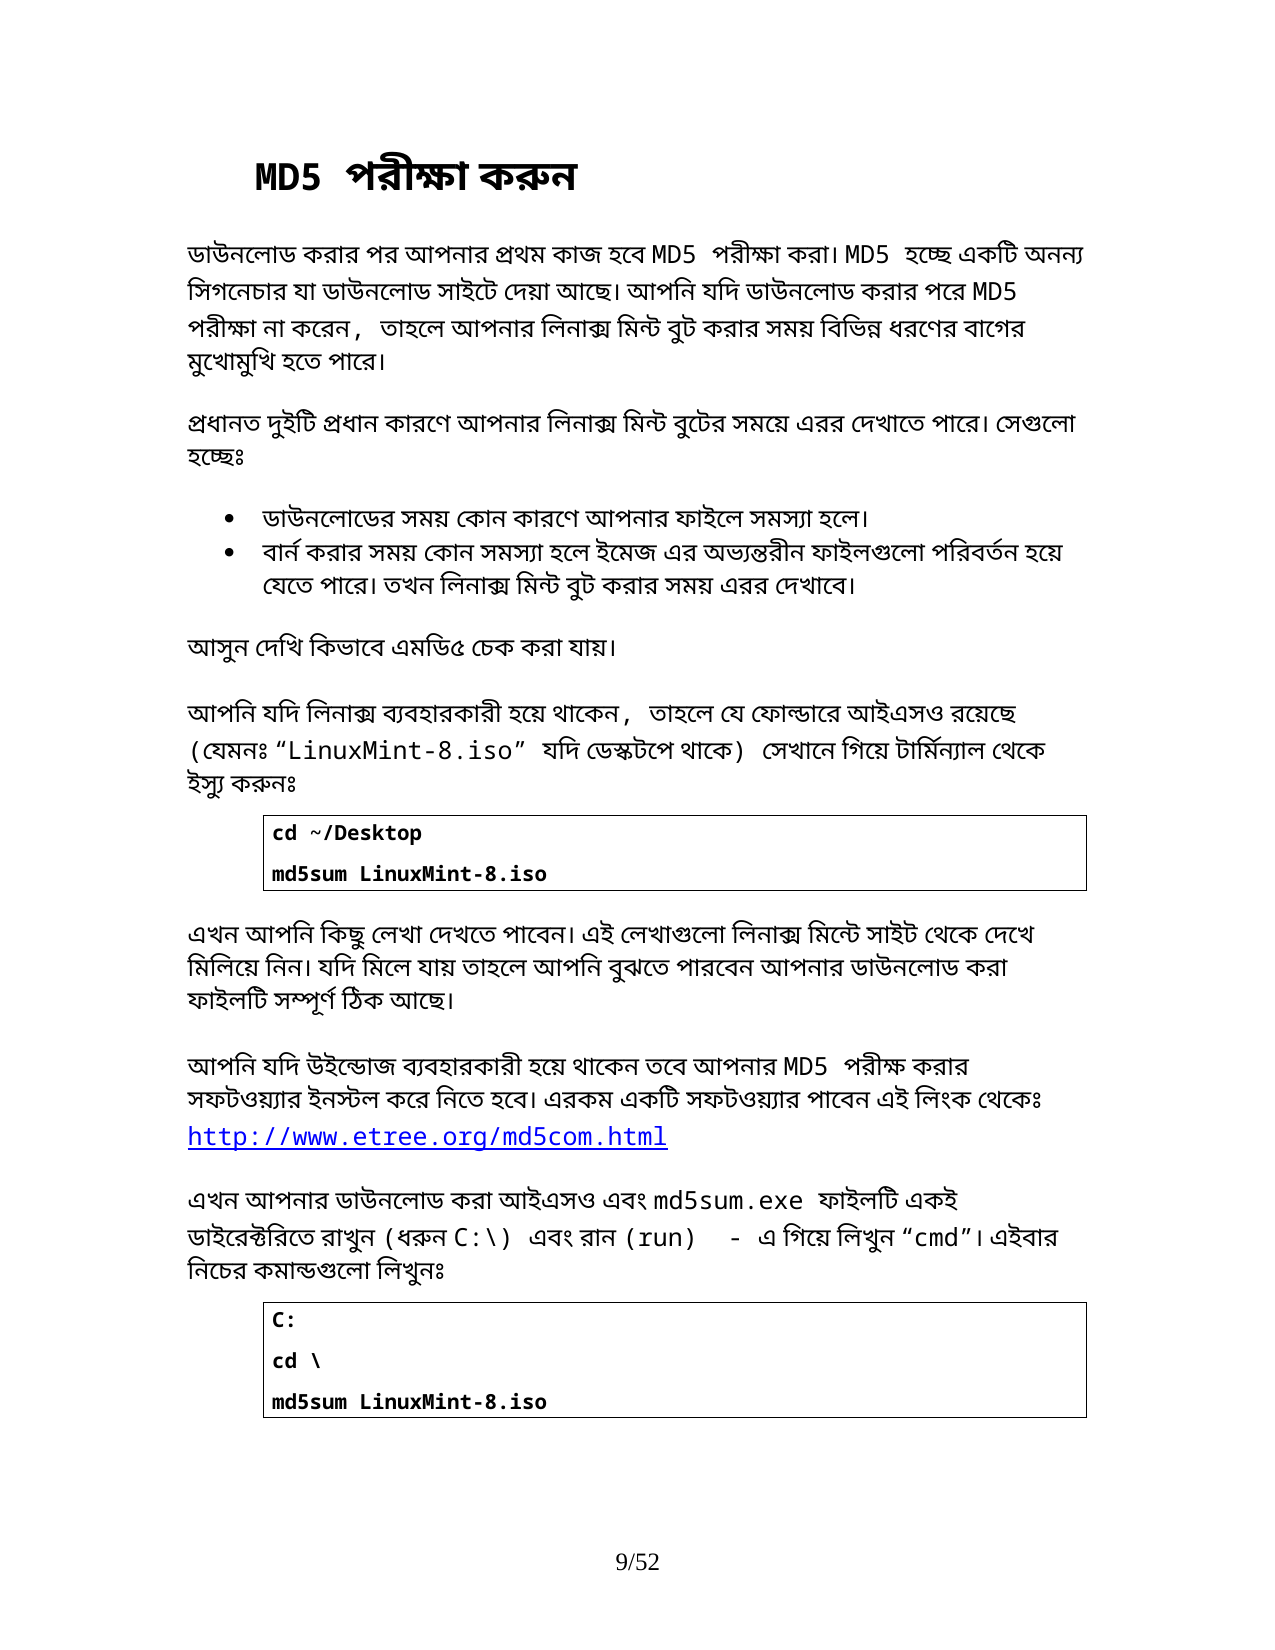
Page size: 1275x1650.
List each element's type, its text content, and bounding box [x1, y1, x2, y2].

list বার্ন করার সময় কোন সমস্যা হলে ইমেজ এর অভ্যন্তরীন ফাইলগুলো পরিবর্তন হয়ে যেতে পারে। তখন লিনাক্স মিন্ট বুট করার সময় এরর দেখাবে। [225, 538, 1087, 604]
text md5sum LinuxMint-8.iso [264, 1384, 1086, 1417]
text C: [264, 1303, 1086, 1333]
text cd \ [264, 1343, 1086, 1374]
text ডাউনলোড করার পর আপনার প্রথম কাজ হবে MD5 পরীক্ষা করা। MD5 হচ্ছে একটি অনন্য সিগনেচার যা ডাউনলোড সাইটে দেয়া আছে। আপনি যদি ডাউনলোড করার পরে MD5 পরীক্ষা না করেন, তাহলে আপনার লিনাক্স মিন্ট বুট করার সময় বিভিন্ন ধরণের বাগের মুখোমুখি হতে পারে। [187, 236, 1087, 380]
text আসুন দেখি কিভাবে এমডি৫ চেক করা যায়। [187, 633, 1087, 667]
text cd ~/Desktop [264, 816, 1086, 847]
text এখন আপনার ডাউনলোড করা আইএসও এবং md5sum.exe ফাইলটি একই ডাইরেক্টরিতে রাখুন (ধরুন C:\) এবং রান (run) - এ গিয়ে লিখুন “cmd”। এইবার নিচের কমান্ডগুলো লিখুনঃ [187, 1182, 1087, 1289]
text আপনি যদি লিনাক্স ব্যবহারকারী হয়ে থাকেন, তাহলে যে ফোল্ডারে আইএসও রয়েছে (যেমনঃ “LinuxMint-8.iso” যদি ডেস্কটপে থাকে) সেখানে গিয়ে টার্মিন্যাল থেকে ইস্যু করুনঃ [187, 696, 1087, 803]
text প্রধানত দুইটি প্রধান কারণে আপনার লিনাক্স মিন্ট বুটের সময়ে এরর দেখাতে পারে। সেগুলো হচ্ছেঃ [187, 409, 1087, 476]
text এখন আপনি কিছু লেখা দেখতে পাবেন। এই লেখাগুলো লিনাক্স মিন্টে সাইট থেকে দেখে মিলিয়ে নিন। যদি মিলে যায় তাহলে আপনি বুঝতে পারবেন আপনার ডাউনলোড করা ফাইলটি সম্পূর্ণ ঠিক আছে। [187, 920, 1087, 1019]
list ডাউনলোডের সময় কোন কারণে আপনার ফাইলে সমস্যা হলে। [225, 505, 1087, 538]
text md5sum LinuxMint-8.iso [264, 856, 1086, 890]
text আপনি যদি উইন্ডোজ ব্যবহারকারী হয়ে থাকেন তবে আপনার MD5 পরীক্ষ করার সফটওয়্যার ইনস্টল করে নিতে হবে। এরকম একটি সফটওয়্যার পাবেন এই লিংক থেকেঃ http://www.etree.org/md5com.html [187, 1049, 1087, 1153]
subtitle MD5 পরীক্ষা করুন [187, 150, 1087, 207]
